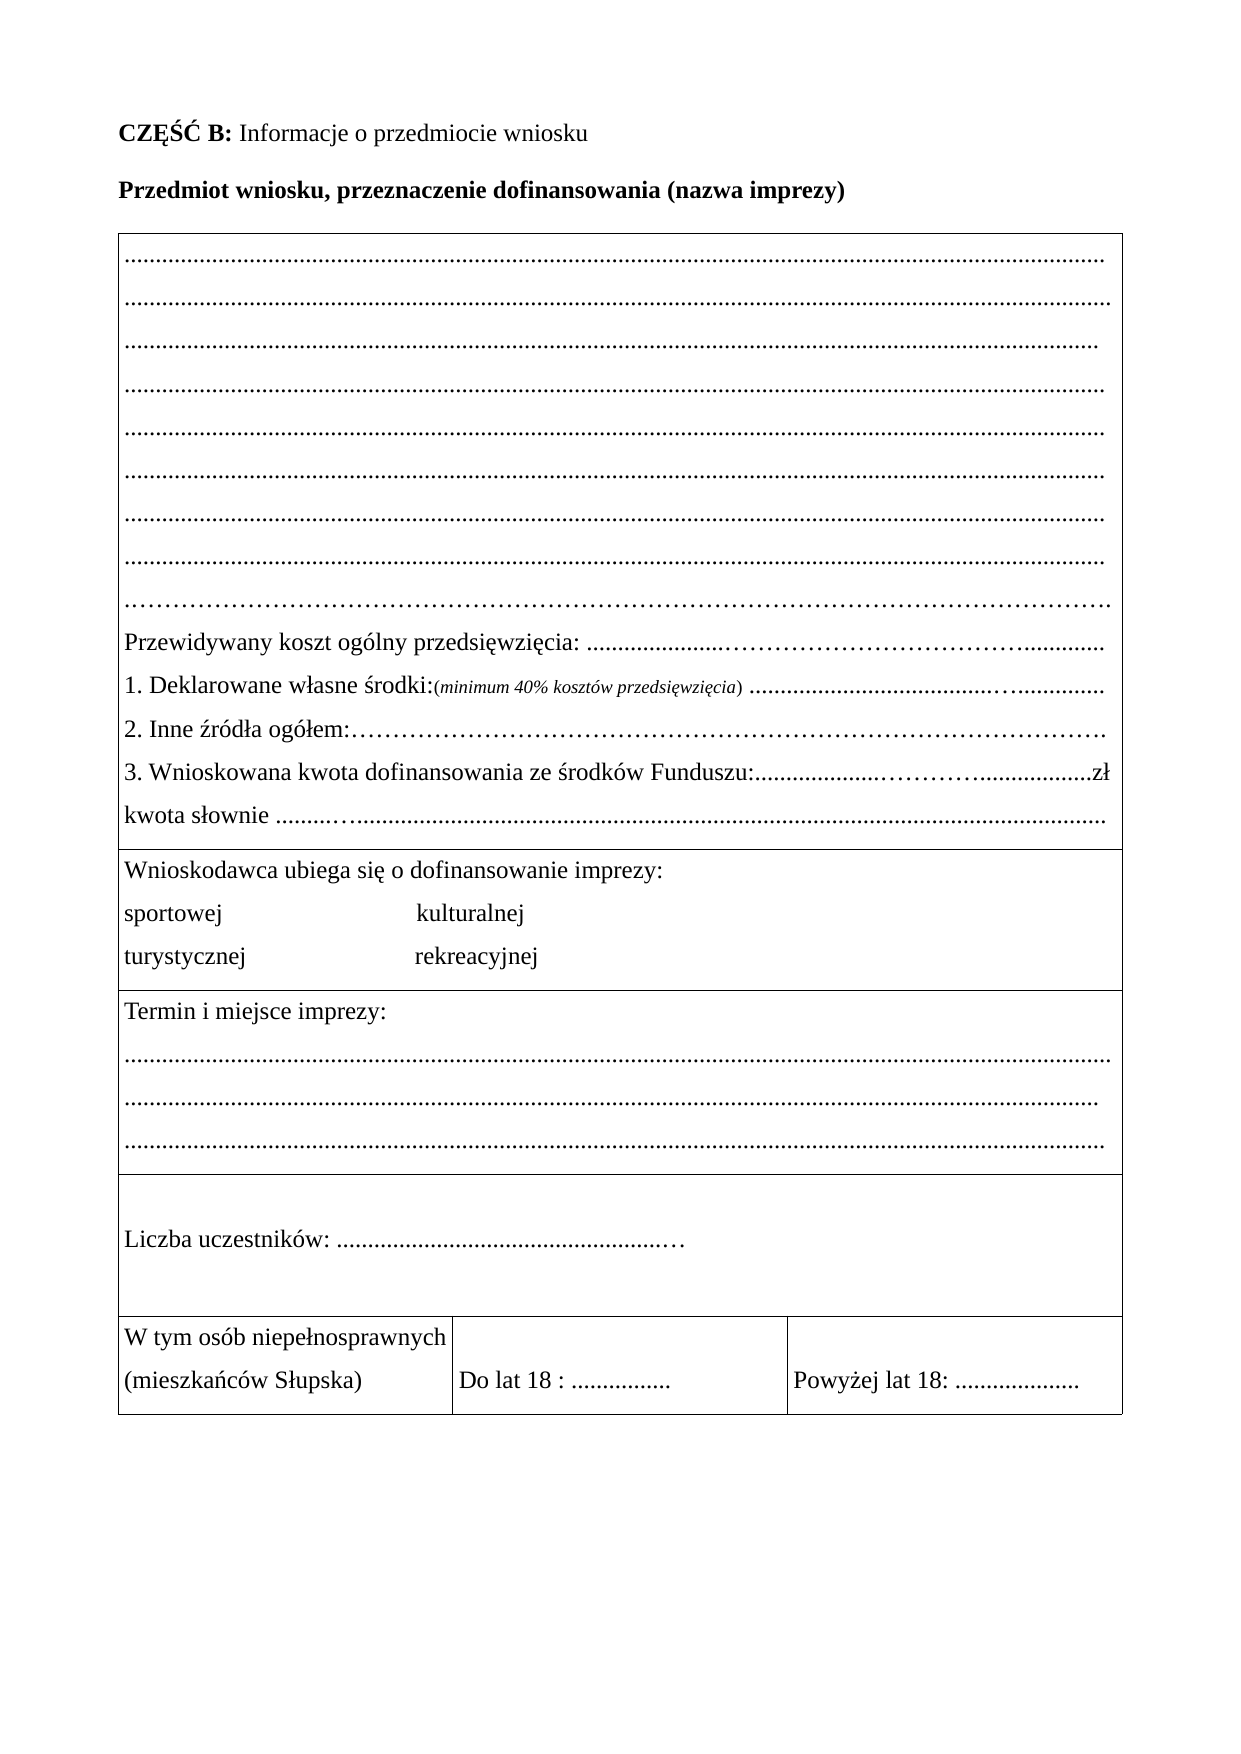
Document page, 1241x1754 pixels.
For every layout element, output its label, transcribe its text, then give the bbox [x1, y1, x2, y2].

table_cell Wnioskodawca ubiega się o dofinansowanie imprezy: sportowej kulturalnej turystycznej rekreacyjnej [119, 850, 1122, 990]
table_header ............................................................................................................................................................. .......................................................................................................................................................................................................................................................................................................................... ............................................................................................................................................................. ............................................................................................................................................................. ............................................................................................................................................................. ............................................................................................................................................................. ............................................................................................................................................................. .………………………………………………………………………………………………………. Przewidywany koszt ogólny przedsięwzięcia: ......................………………………………............. 1. Deklarowane własne środki:(minimum 40% kosztów przedsięwzięcia) .......................................….............. 2. Inne źródła ogółem:………………………………………………………………………………. 3. Wnioskowana kwota dofinansowania ze środków Funduszu:....................…………..................zł kwota słownie .........…........................................................................................................................ [119, 234, 1122, 849]
table_cell Termin i miejsce imprezy: .......................................................................................................................................................................................................................................................................................................................... ............................................................................................................................................................. [119, 991, 1122, 1174]
text Przedmiot wniosku, przeznaczenie dofinansowania (nazwa imprezy) [118, 176, 1122, 204]
table_cell Liczba uczestników: ....................................................… [119, 1175, 1122, 1316]
table_cell Powyżej lat 18: .................... [788, 1317, 1122, 1414]
text CZĘŚĆ B: Informacje o przedmiocie wniosku [118, 118, 1122, 147]
table_cell W tym osób niepełnosprawnych (mieszkańców Słupska) [119, 1317, 452, 1414]
table_cell Do lat 18 : ................ [453, 1317, 787, 1414]
